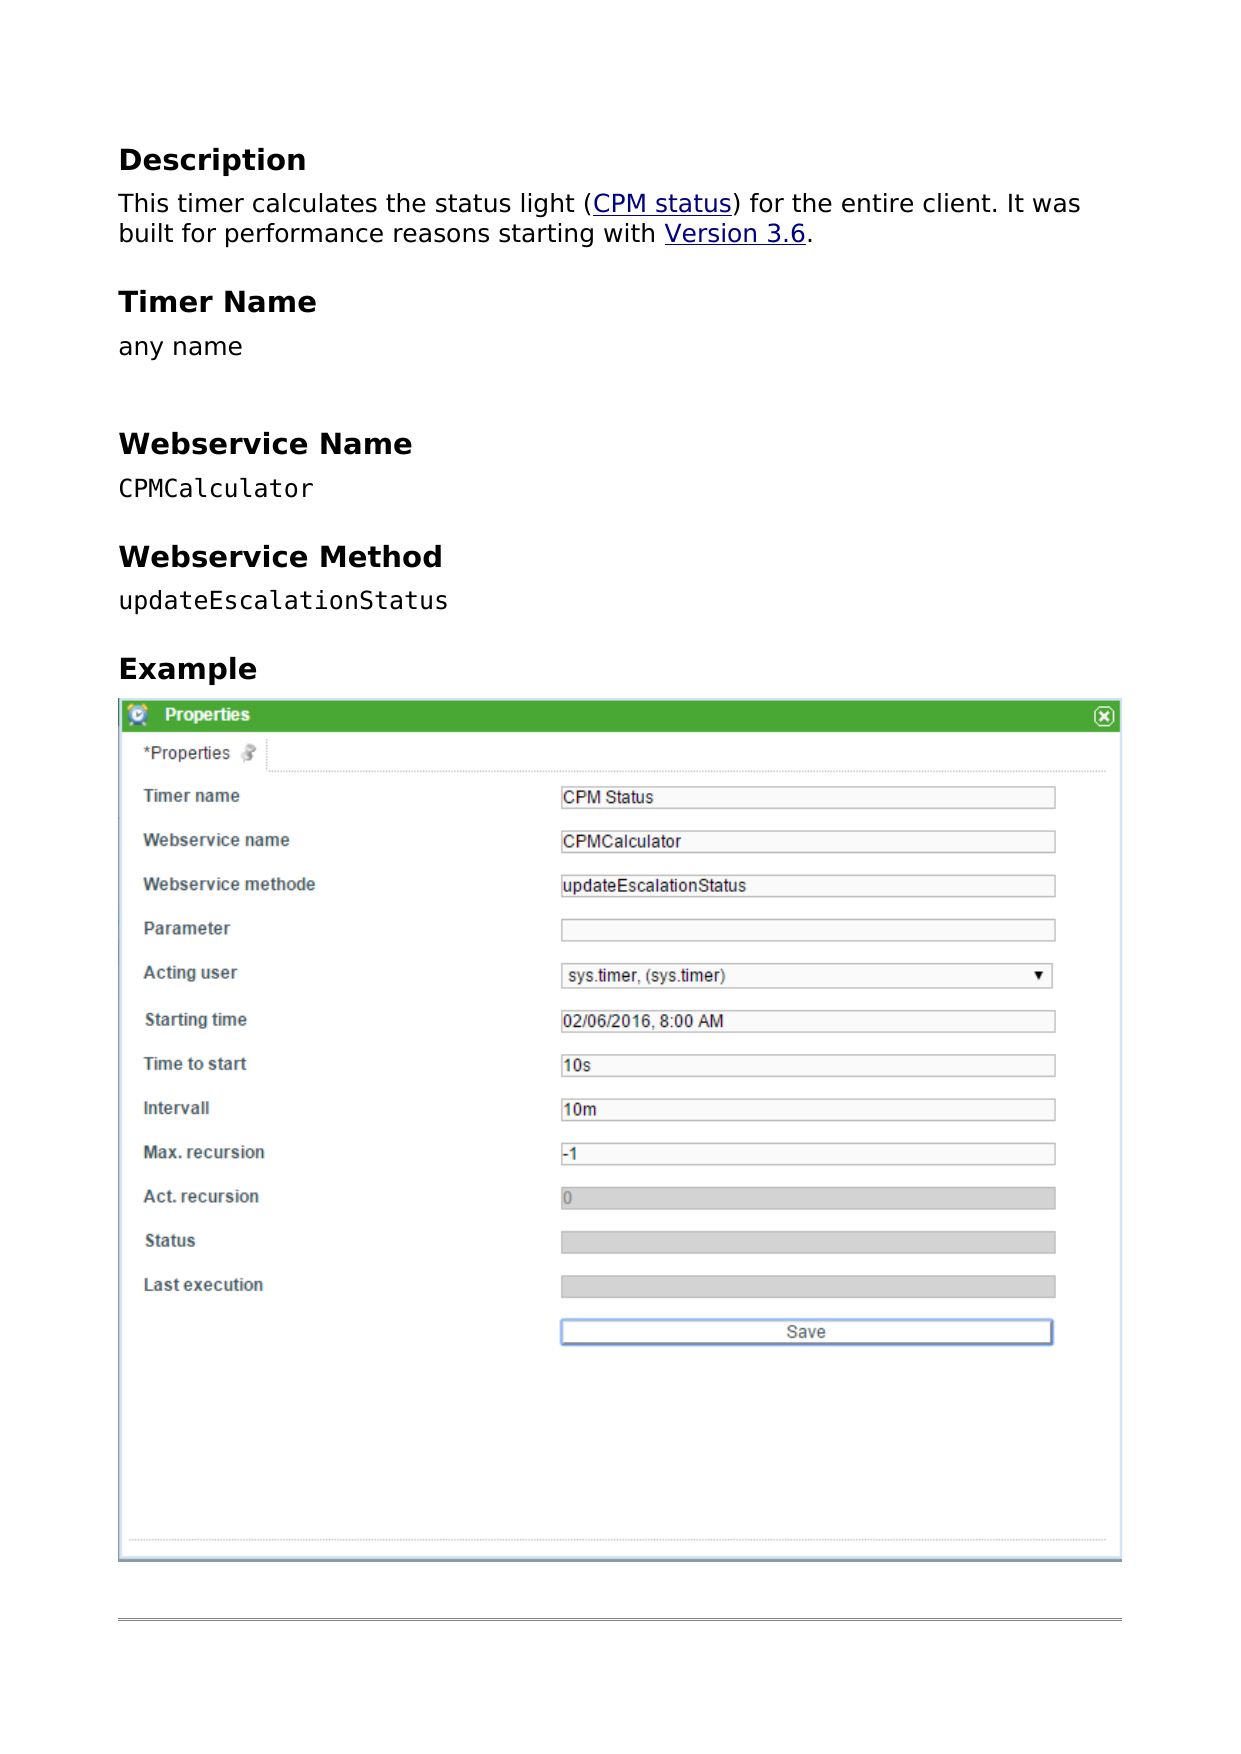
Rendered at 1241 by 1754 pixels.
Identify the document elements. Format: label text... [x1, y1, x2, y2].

text CPMCalculator [118, 474, 1122, 503]
subtitle Description [118, 143, 1122, 177]
text updateEscalationStatus [118, 587, 1122, 616]
subtitle Timer Name [118, 285, 1122, 319]
text This timer calculates the status light (CPM status) for the entire client. It was built for performance reasons starting with Version 3.6. [118, 189, 1122, 248]
subtitle Example [118, 652, 1122, 686]
picture [118, 698, 1123, 1562]
subtitle Webservice Name [118, 428, 1122, 462]
text any name [118, 332, 1122, 390]
subtitle Webservice Method [118, 540, 1122, 574]
